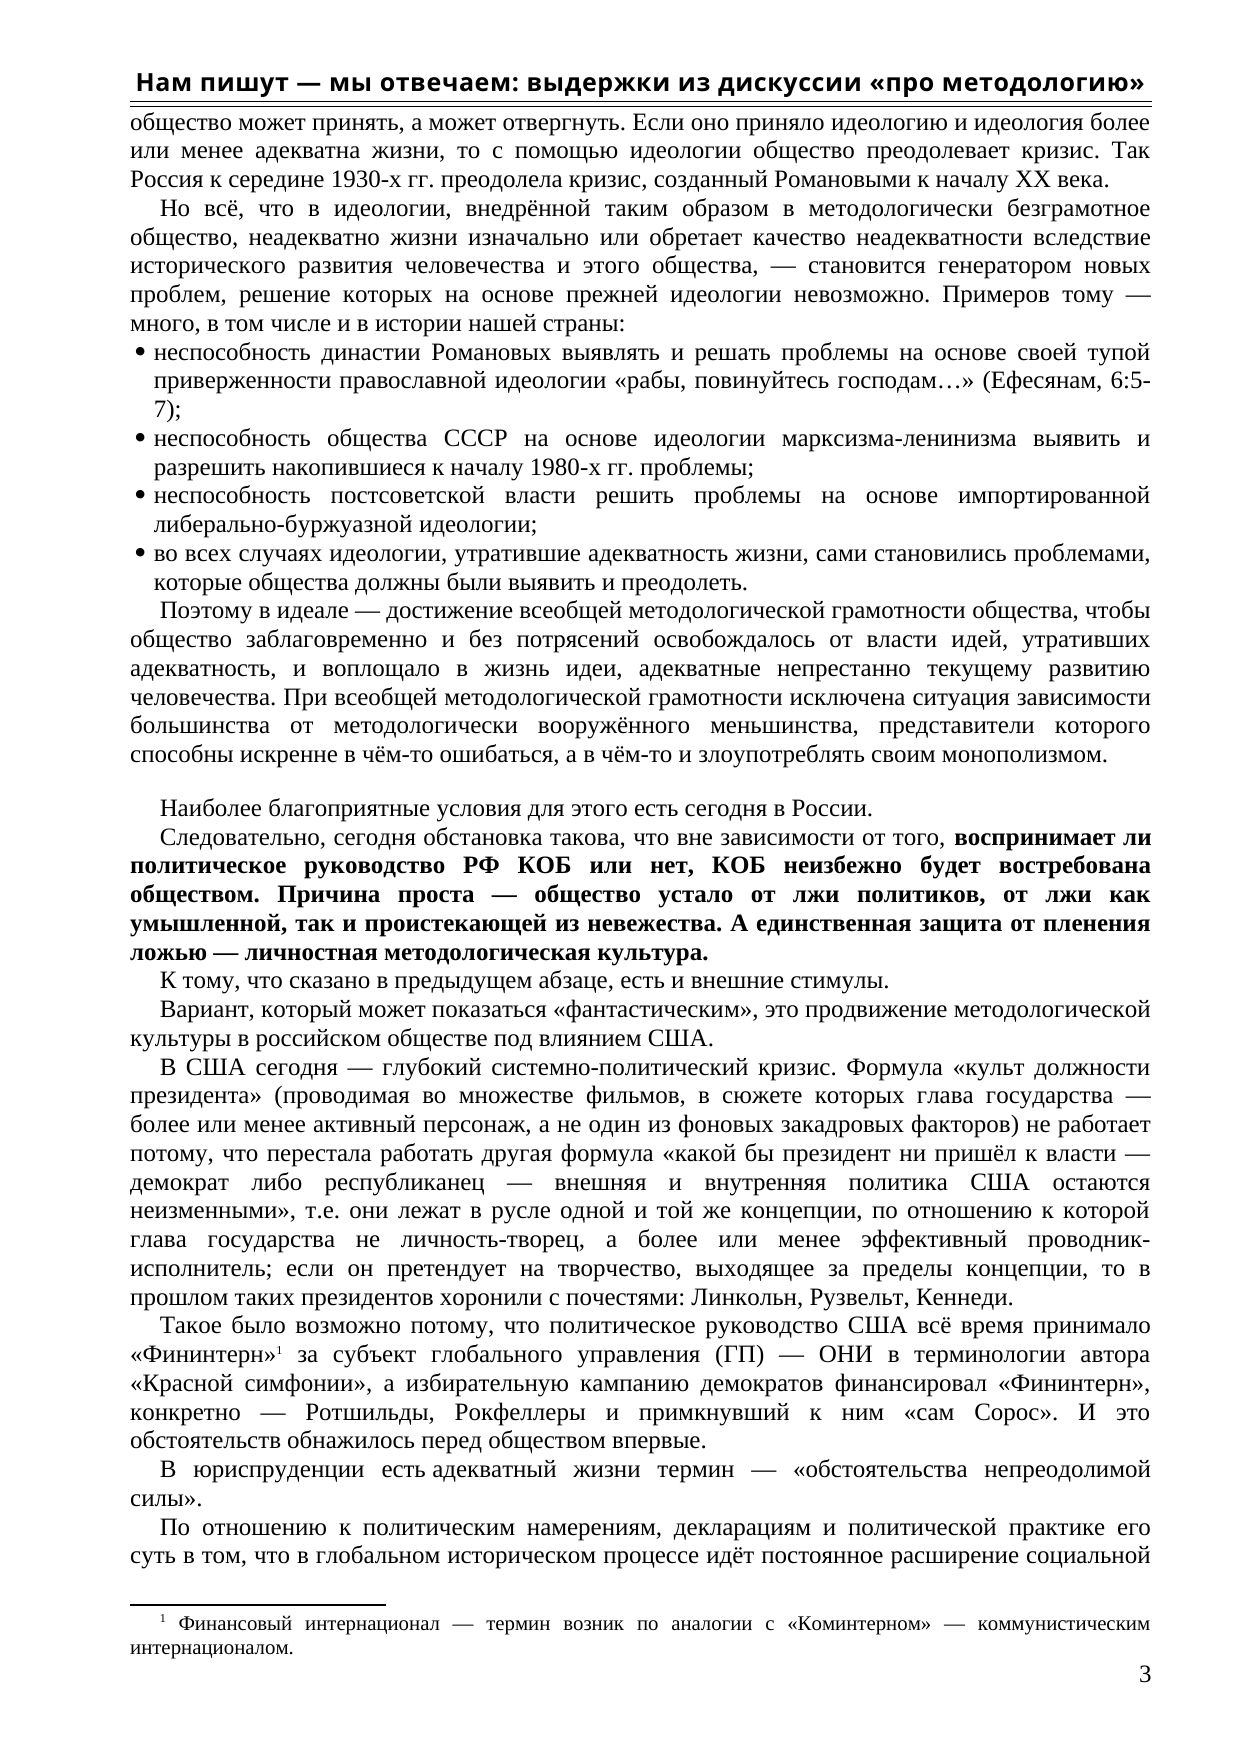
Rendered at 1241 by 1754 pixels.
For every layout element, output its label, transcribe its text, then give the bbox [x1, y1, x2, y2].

text В юриспруденции есть адекватный жизни термин — «обстоятельства непреодолимой силы». [130, 1454, 1152, 1512]
list неспособность общества СССР на основе идеологии марксизма-ленинизма выявить и разрешить накопившиеся к началу 1980‑х гг. проблемы; [136, 423, 1152, 480]
text Финансовый интернационал — термин возник по аналогии с «Коминтерном» — коммунистическим интернационалом. [130, 1611, 1152, 1659]
list неспособность династии Романовых выявлять и решать проблемы на основе своей тупой приверженности православной идеологии «рабы, повинуйтесь господам…» (Ефесянам, 6:5-7); [136, 337, 1152, 423]
text Наиболее благоприятные условия для этого есть сегодня в России. [130, 793, 1152, 822]
text По отношению к политическим намерениям, декларациям и политической практике его суть в том, что в глобальном историческом процессе идёт постоянное расширение социальной [130, 1512, 1152, 1569]
text Но всё, что в идеологии, внедрённой таким образом в методологически безграмотное общество, неадекватно жизни изначально или обретает качество неадекватности вследствие исторического развития человечества и этого общества, — становится генератором новых проблем, решение которых на основе прежней идеологии невозможно. Примеров тому — много, в том числе и в истории нашей страны: [130, 193, 1152, 337]
text Следовательно, сегодня обстановка такова, что вне зависимости от того, воспринимает ли политическое руководство РФ КОБ или нет, КОБ неизбежно будет востребована обществом. Причина проста — общество устало от лжи политиков, от лжи как умышленной, так и проистекающей из невежества. А единственная защита от пленения ложью — личностная методологическая культура. [130, 822, 1152, 965]
list неспособность постсоветской власти решить проблемы на основе импортированной либерально-буржуазной идеологии; [136, 480, 1152, 538]
text общество может принять, а может отвергнуть. Если оно приняло идеологию и идеология более или менее адекватна жизни, то с помощью идеологии общество преодолевает кризис. Так Россия к середине 1930‑х гг. преодолела кризис, созданный Романовыми к началу ХХ века. [130, 107, 1152, 193]
text Такое было возможно потому, что политическое руководство США всё время принимало «Фининтерн» за субъект глобального управления (ГП) — ОНИ в терминологии автора «Красной симфонии», а избирательную кампанию демократов финансировал «Фининтерн», конкретно — Ротшильды, Рокфеллеры и примкнувший к ним «сам Сорос». И это обстоятельств обнажилось перед обществом впервые. [130, 1310, 1152, 1454]
list во всех случаях идеологии, утратившие адекватность жизни, сами становились проблемами, которые общества должны были выявить и преодолеть. [136, 538, 1152, 595]
text Вариант, который может показаться «фантастическим», это продвижение методологической культуры в российском обществе под влиянием США. [130, 994, 1152, 1052]
text Поэтому в идеале — достижение всеобщей методологической грамотности общества, чтобы общество заблаговременно и без потрясений освобождалось от власти идей, утративших адекватность, и воплощало в жизнь идеи, адекватные непрестанно текущему развитию человечества. При всеобщей методологической грамотности исключена ситуация зависимости большинства от методологически вооружённого меньшинства, представители которого способны искренне в чём-то ошибаться, а в чём-то и злоупотреблять своим монополизмом. [130, 595, 1152, 768]
text К тому, что сказано в предыдущем абзаце, есть и внешние стимулы. [130, 965, 1152, 994]
text В США сегодня — глубокий системно-политический кризис. Формула «культ должности президента» (проводимая во множестве фильмов, в сюжете которых глава государства — более или менее активный персонаж, а не один из фоновых закадровых факторов) не работает потому, что перестала работать другая формула «какой бы президент ни пришёл к власти — демократ либо республиканец — внешняя и внутренняя политика США остаются неизменными», т.е. они лежат в русле одной и той же концепции, по отношению к которой глава государства не личность-творец, а более или менее эффективный проводник-исполнитель; если он претендует на творчество, выходящее за пределы концепции, то в прошлом таких президентов хоронили с почестями: Линкольн, Рузвельт, Кеннеди. [130, 1052, 1152, 1310]
